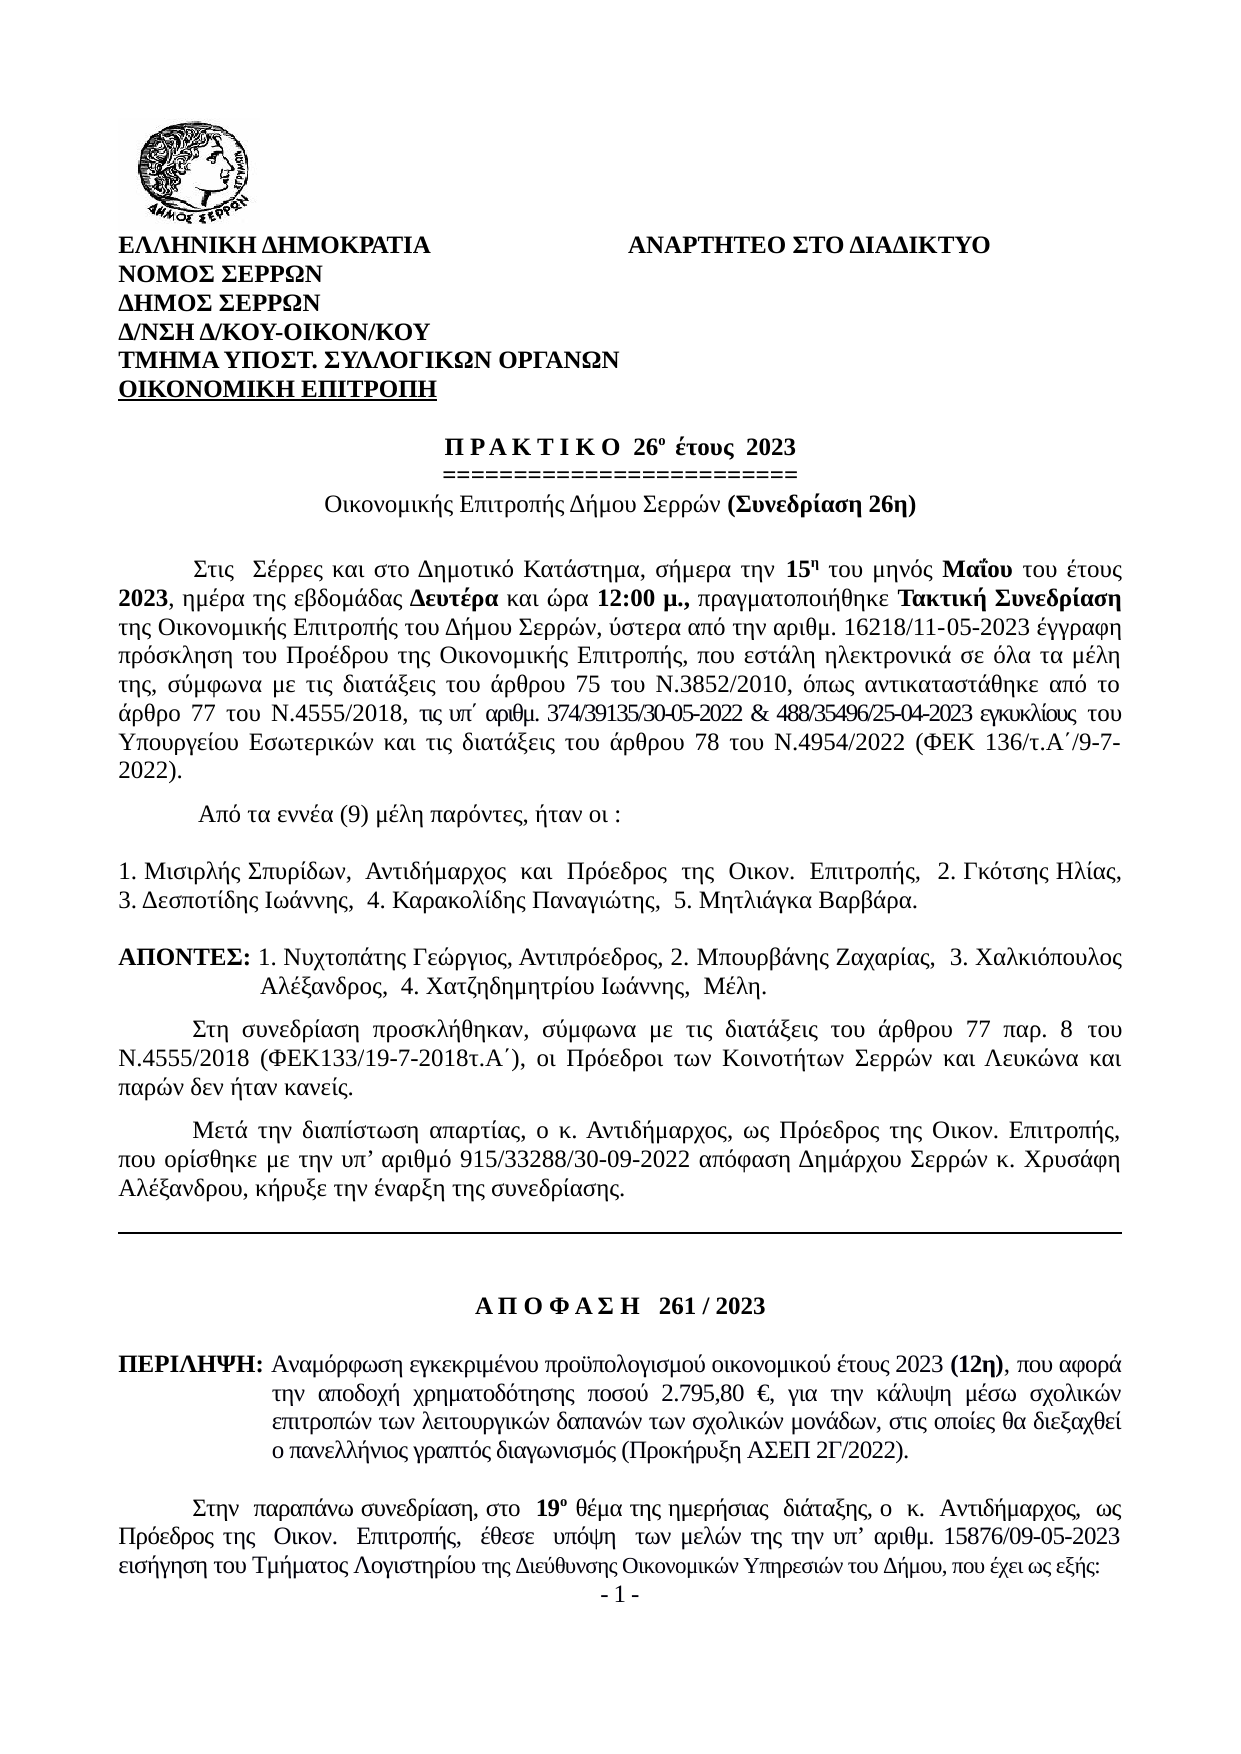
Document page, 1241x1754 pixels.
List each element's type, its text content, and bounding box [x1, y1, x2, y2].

text ΕΛΛΗΝΙΚΗ ΔΗΜΟΚΡΑΤΙΑ ΑΝΑΡΤΗΤΕΟ ΣΤΟ ΔΙΑΔΙΚΤΥΟ [118, 231, 1122, 259]
subtitle ΔΗΜΟΣ ΣΕΡΡΩΝ [118, 288, 1122, 317]
text ΠΕΡΙΛΗΨΗ: Αναμόρφωση εγκεκριμένου προϋπολογισμού οικονομικού έτους 2023 (12η), που αφορά την αποδοχή χρηματοδότησης ποσού 2.795,80 €, για την κάλυψη μέσω σχολικών επιτροπών των λειτουργικών δαπανών των σχολικών μονάδων, στις οποίες θα διεξαχθεί ο πανελλήνιος γραπτός διαγωνισμός (Προκήρυξη ΑΣΕΠ 2Γ/2022). [118, 1349, 1122, 1464]
text Μετά την διαπίστωση απαρτίας, ο κ. Αντιδήμαρχος, ως Πρόεδρος της Οικον. Επιτροπής, που ορίσθηκε με την υπ’ αριθμό 915/33288/30-09-2022 απόφαση Δημάρχου Σερρών κ. Χρυσάφη Αλέξανδρου, κήρυξε την έναρξη της συνεδρίασης. [118, 1115, 1122, 1202]
subtitle Δ/ΝΣΗ Δ/ΚΟΥ-ΟΙΚΟΝ/ΚΟΥ [118, 317, 1122, 346]
text 1. Μισιρλής Σπυρίδων, Αντιδήμαρχος και Πρόεδρος της Οικον. Επιτροπής, 2. Γκότσης Ηλίας, 3. Δεσποτίδης Ιωάννης, 4. Καρακολίδης Παναγιώτης, 5. Μητλιάγκα Βαρβάρα. [118, 856, 1122, 914]
text ========================= [118, 461, 1122, 489]
text Π Ρ Α Κ Τ Ι Κ Ο 26ο έτους 2023 [118, 432, 1122, 461]
picture [118, 118, 261, 231]
text Οικονομικής Επιτροπής Δήμου Σερρών (Συνεδρίαση 26η) [118, 489, 1122, 518]
text ΑΠΟΝΤΕΣ: 1. Νυχτοπάτης Γεώργιος, Αντιπρόεδρος, 2. Μπουρβάνης Ζαχαρίας, 3. Χαλκιόπουλος Αλέξανδρος, 4. Χατζηδημητρίου Ιωάννης, Mέλη. [118, 942, 1122, 1000]
subtitle ΤΜΗΜΑ ΥΠΟΣΤ. ΣΥΛΛΟΓΙΚΩΝ ΟΡΓΑΝΩΝ [118, 346, 1122, 374]
text Στις Σέρρες και στο Δημοτικό Κατάστημα, σήμερα την 15η του μηνός Μαΐου του έτους 2023, ημέρα της εβδομάδας Δευτέρα και ώρα 12:00 μ., πραγματοποιήθηκε Τακτική Συνεδρίαση της Οικονομικής Επιτροπής του Δήμου Σερρών, ύστερα από την αριθμ. 16218/11-05-2023 έγγραφη πρόσκληση του Προέδρου της Οικονομικής Επιτροπής, που εστάλη ηλεκτρονικά σε όλα τα μέλη της, σύμφωνα με τις διατάξεις του άρθρου 75 του Ν.3852/2010, όπως αντικαταστάθηκε από το άρθρο 77 του Ν.4555/2018, τις υπ΄ αριθμ. 374/39135/30-05-2022 & 488/35496/25-04-2023 εγκυκλίους του Υπουργείου Εσωτερικών και τις διατάξεις του άρθρου 78 του Ν.4954/2022 (ΦΕΚ 136/τ.Α΄/9-7-2022). [118, 547, 1122, 784]
text ΟΙΚΟΝΟΜΙΚΗ ΕΠΙΤΡΟΠΗ [118, 374, 1122, 403]
text Στη συνεδρίαση προσκλήθηκαν, σύμφωνα με τις διατάξεις του άρθρου 77 παρ. 8 του Ν.4555/2018 (ΦΕΚ133/19-7-2018τ.Α΄), οι Πρόεδροι των Κοινοτήτων Σερρών και Λευκώνα και παρών δεν ήταν κανείς. [118, 1014, 1122, 1101]
text Α Π Ο Φ Α Σ Η 261 / 2023 [118, 1291, 1122, 1320]
text Στην παραπάνω συνεδρίαση, στο 19ο θέμα της ημερήσιας διάταξης, ο κ. Αντιδήμαρχος, ως Πρόεδρος της Οικον. Επιτροπής, έθεσε υπόψη των μελών της την υπ’ αριθμ. 15876/09-05-2023 εισήγηση του Τμήματος Λογιστηρίου της Διεύθυνσης Οικονομικών Υπηρεσιών του Δήμου, που έχει ως εξής: [118, 1493, 1122, 1579]
text - 1 - [118, 1579, 1122, 1608]
text Από τα εννέα (9) μέλη παρόντες, ήταν οι : [118, 799, 1122, 827]
subtitle ΝΟΜΟΣ ΣΕΡΡΩΝ [118, 259, 1122, 288]
